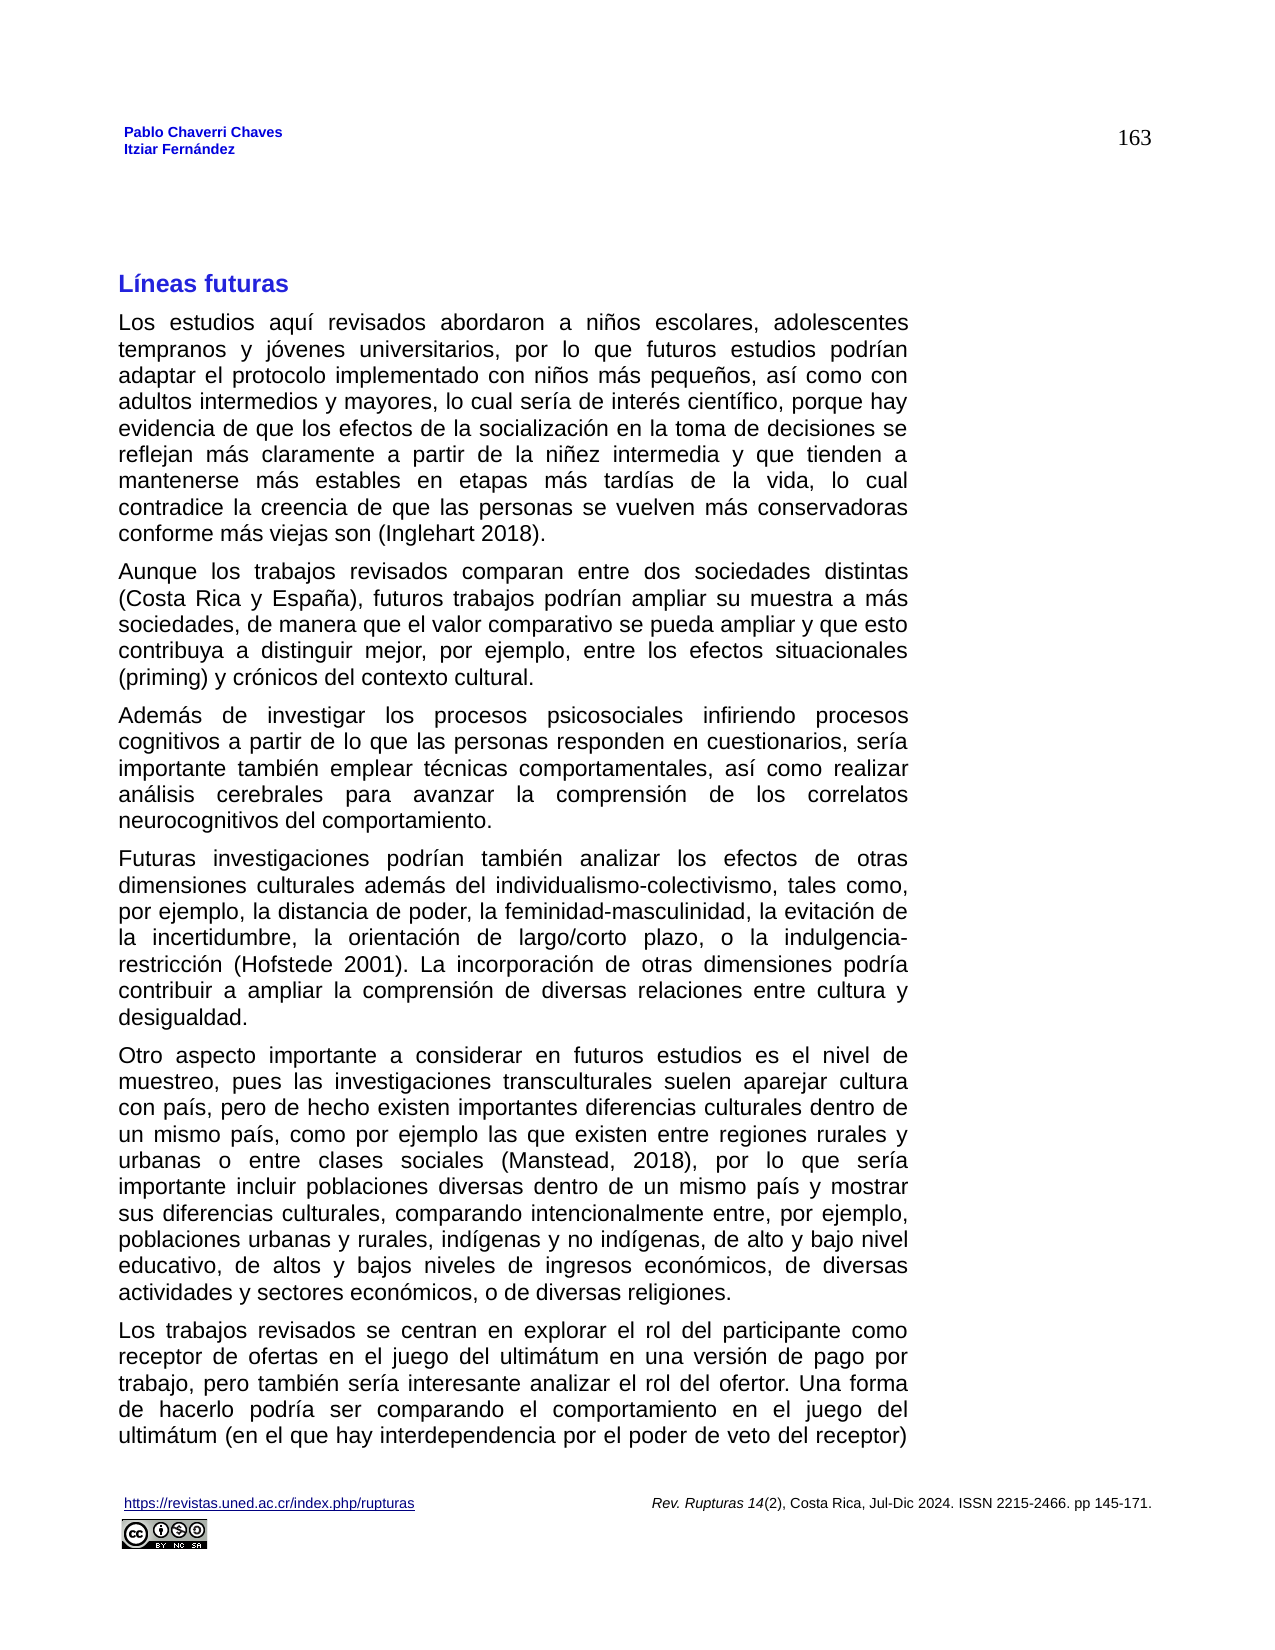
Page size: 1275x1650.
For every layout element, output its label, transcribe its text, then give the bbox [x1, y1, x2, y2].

text Futuras investigaciones podrían también analizar los efectos de otras dimensiones culturales además del individualismo-colectivismo, tales como, por ejemplo, la distancia de poder, la feminidad-masculinidad, la evitación de la incertidumbre, la orientación de largo/corto plazo, o la indulgencia-restricción (Hofstede 2001). La incorporación de otras dimensiones podría contribuir a ampliar la comprensión de diversas relaciones entre cultura y desigualdad. [118, 845, 909, 1030]
text Otro aspecto importante a considerar en futuros estudios es el nivel de muestreo, pues las investigaciones transculturales suelen aparejar cultura con país, pero de hecho existen importantes diferencias culturales dentro de un mismo país, como por ejemplo las que existen entre regiones rurales y urbanas o entre clases sociales (Manstead, 2018), por lo que sería importante incluir poblaciones diversas dentro de un mismo país y mostrar sus diferencias culturales, comparando intencionalmente entre, por ejemplo, poblaciones urbanas y rurales, indígenas y no indígenas, de alto y bajo nivel educativo, de altos y bajos niveles de ingresos económicos, de diversas actividades y sectores económicos, o de diversas religiones. [118, 1042, 909, 1305]
text Además de investigar los procesos psicosociales infiriendo procesos cognitivos a partir de lo que las personas responden en cuestionarios, sería importante también emplear técnicas comportamentales, así como realizar análisis cerebrales para avanzar la comprensión de los correlatos neurocognitivos del comportamiento. [118, 702, 909, 833]
subtitle Líneas futuras [118, 269, 909, 297]
picture [121, 1519, 208, 1549]
text Aunque los trabajos revisados comparan entre dos sociedades distintas (Costa Rica y España), futuros trabajos podrían ampliar su muestra a más sociedades, de manera que el valor comparativo se pueda ampliar y que esto contribuya a distinguir mejor, por ejemplo, entre los efectos situacionales (priming) y crónicos del contexto cultural. [118, 558, 909, 690]
text Los trabajos revisados se centran en explorar el rol del participante como receptor de ofertas en el juego del ultimátum en una versión de pago por trabajo, pero también sería interesante analizar el rol del ofertor. Una forma de hacerlo podría ser comparando el comportamiento en el juego del ultimátum (en el que hay interdependencia por el poder de veto del receptor) [118, 1317, 909, 1449]
text Los estudios aquí revisados abordaron a niños escolares, adolescentes tempranos y jóvenes universitarios, por lo que futuros estudios podrían adaptar el protocolo implementado con niños más pequeños, así como con adultos intermedios y mayores, lo cual sería de interés científico, porque hay evidencia de que los efectos de la socialización en la toma de decisiones se reflejan más claramente a partir de la niñez intermedia y que tienden a mantenerse más estables en etapas más tardías de la vida, lo cual contradice la creencia de que las personas se vuelven más conservadoras conforme más viejas son (Inglehart 2018). [118, 309, 909, 546]
